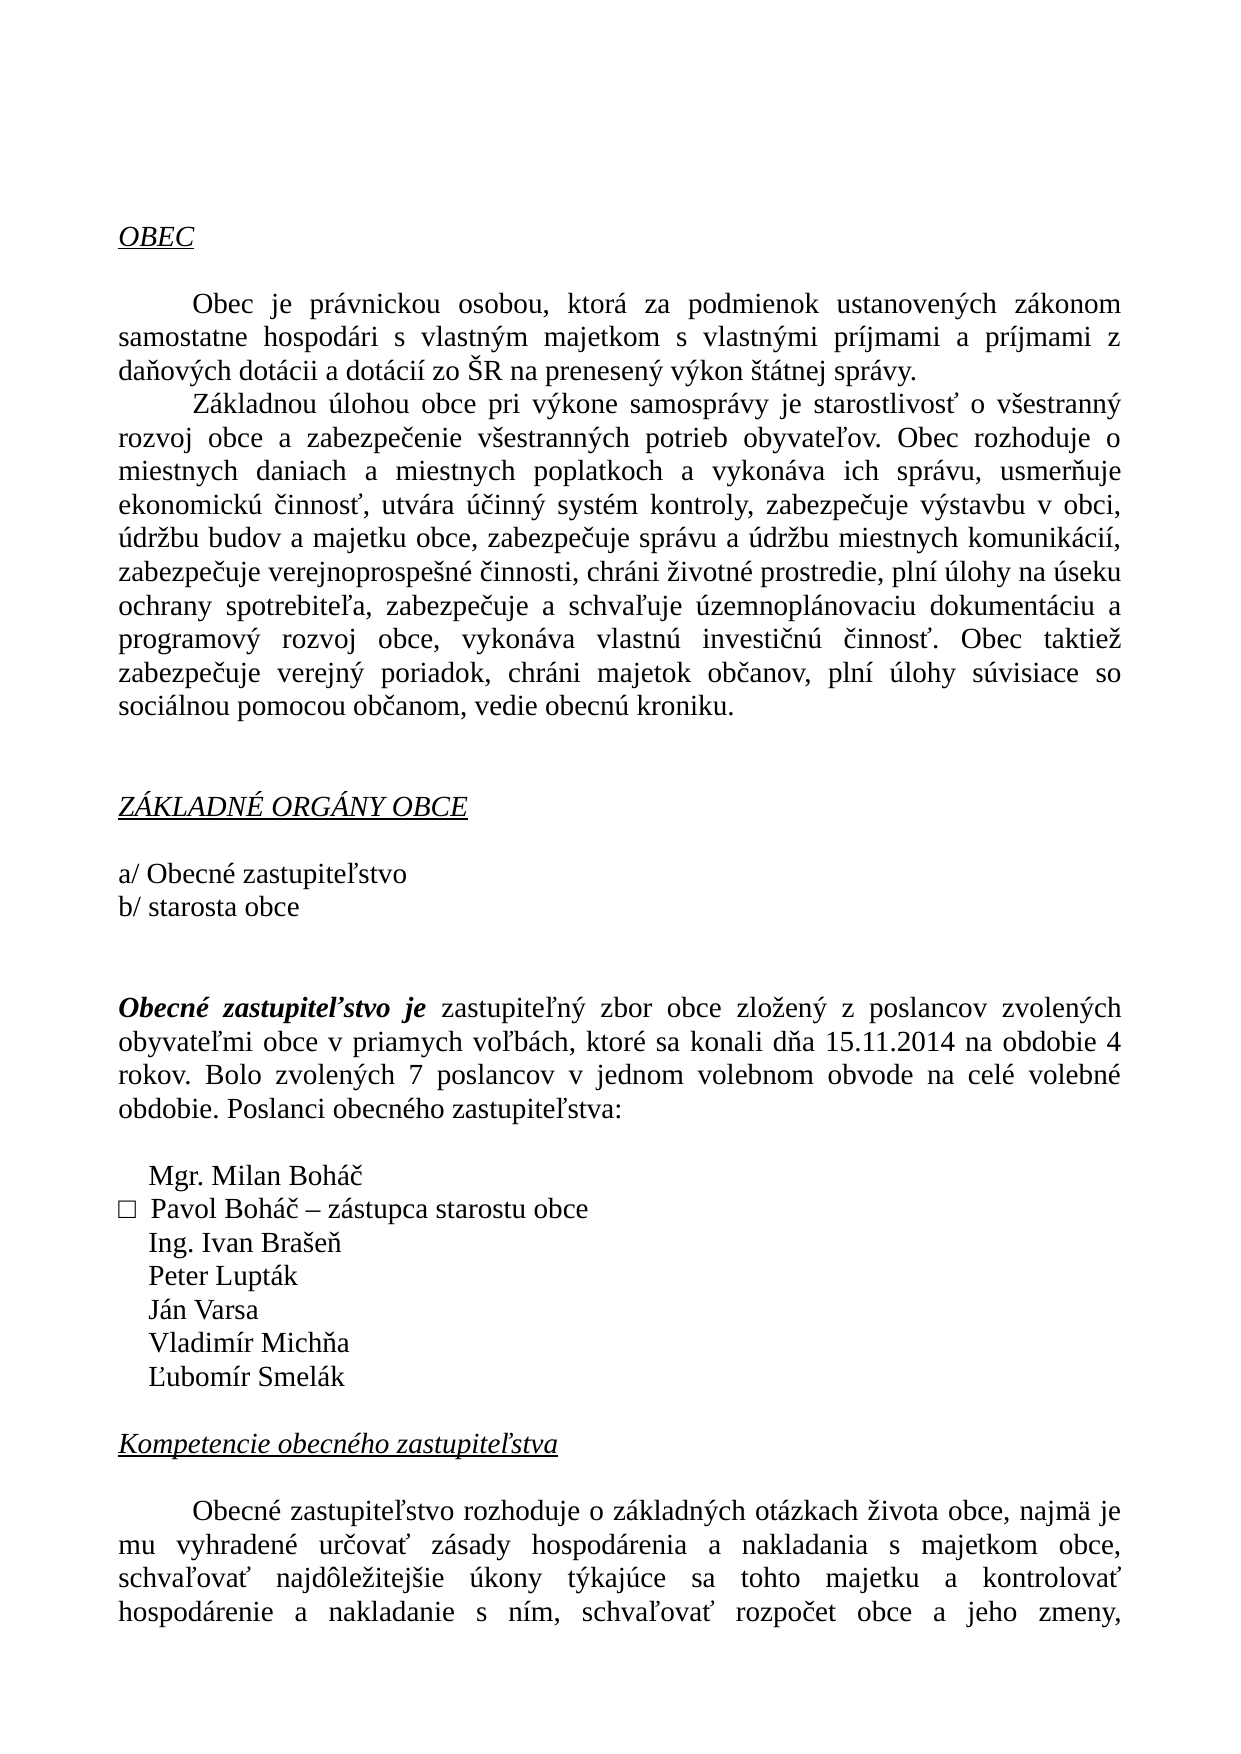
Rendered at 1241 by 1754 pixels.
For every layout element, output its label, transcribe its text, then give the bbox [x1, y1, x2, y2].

text Obecné zastupiteľstvo je zastupiteľný zbor obce zložený z poslancov zvolených obyvateľmi obce v priamych voľbách, ktoré sa konali dňa 15.11.2014 na obdobie 4 rokov. Bolo zvolených 7 poslancov v jednom volebnom obvode na celé volebné obdobie. Poslanci obecného zastupiteľstva: [118, 990, 1122, 1124]
text Obec je právnickou osobou, ktorá za podmienok ustanovených zákonom samostatne hospodári s vlastným majetkom s vlastnými príjmami a príjmami z daňových dotácii a dotácií zo ŠR na prenesený výkon štátnej správy. [118, 286, 1122, 386]
text a/ Obecné zastupiteľstvo [118, 856, 1122, 889]
text  Peter Lupták [118, 1258, 1122, 1292]
text  Ján Varsa [118, 1292, 1122, 1326]
text  Vladimír Michňa [118, 1326, 1122, 1359]
text Základnou úlohou obce pri výkone samosprávy je starostlivosť o všestranný rozvoj obce a zabezpečenie všestranných potrieb obyvateľov. Obec rozhoduje o miestnych daniach a miestnych poplatkoch a vykonáva ich správu, usmerňuje ekonomickú činnosť, utvára účinný systém kontroly, zabezpečuje výstavbu v obci, údržbu budov a majetku obce, zabezpečuje správu a údržbu miestnych komunikácií, zabezpečuje verejnoprospešné činnosti, chráni životné prostredie, plní úlohy na úseku ochrany spotrebiteľa, zabezpečuje a schvaľuje územnoplánovaciu dokumentáciu a programový rozvoj obce, vykonáva vlastnú investičnú činnosť. Obec taktiež zabezpečuje verejný poriadok, chráni majetok občanov, plní úlohy súvisiace so sociálnou pomocou občanom, vedie obecnú kroniku. [118, 386, 1122, 722]
text OBEC [118, 219, 1122, 252]
text  Ľubomír Smelák [118, 1359, 1122, 1393]
text b/ starosta obce [118, 889, 1122, 923]
text □ Pavol Boháč – zástupca starostu obce [118, 1191, 1122, 1225]
text  Mgr. Milan Boháč [118, 1158, 1122, 1191]
text  Ing. Ivan Brašeň [118, 1225, 1122, 1258]
text Kompetencie obecného zastupiteľstva [118, 1426, 1122, 1460]
text Obecné zastupiteľstvo rozhoduje o základných otázkach života obce, najmä je mu vyhradené určovať zásady hospodárenia a nakladania s majetkom obce, schvaľovať najdôležitejšie úkony týkajúce sa tohto majetku a kontrolovať hospodárenie a nakladanie s ním, schvaľovať rozpočet obce a jeho zmeny, [118, 1493, 1122, 1627]
text ZÁKLADNÉ ORGÁNY OBCE [118, 789, 1122, 822]
